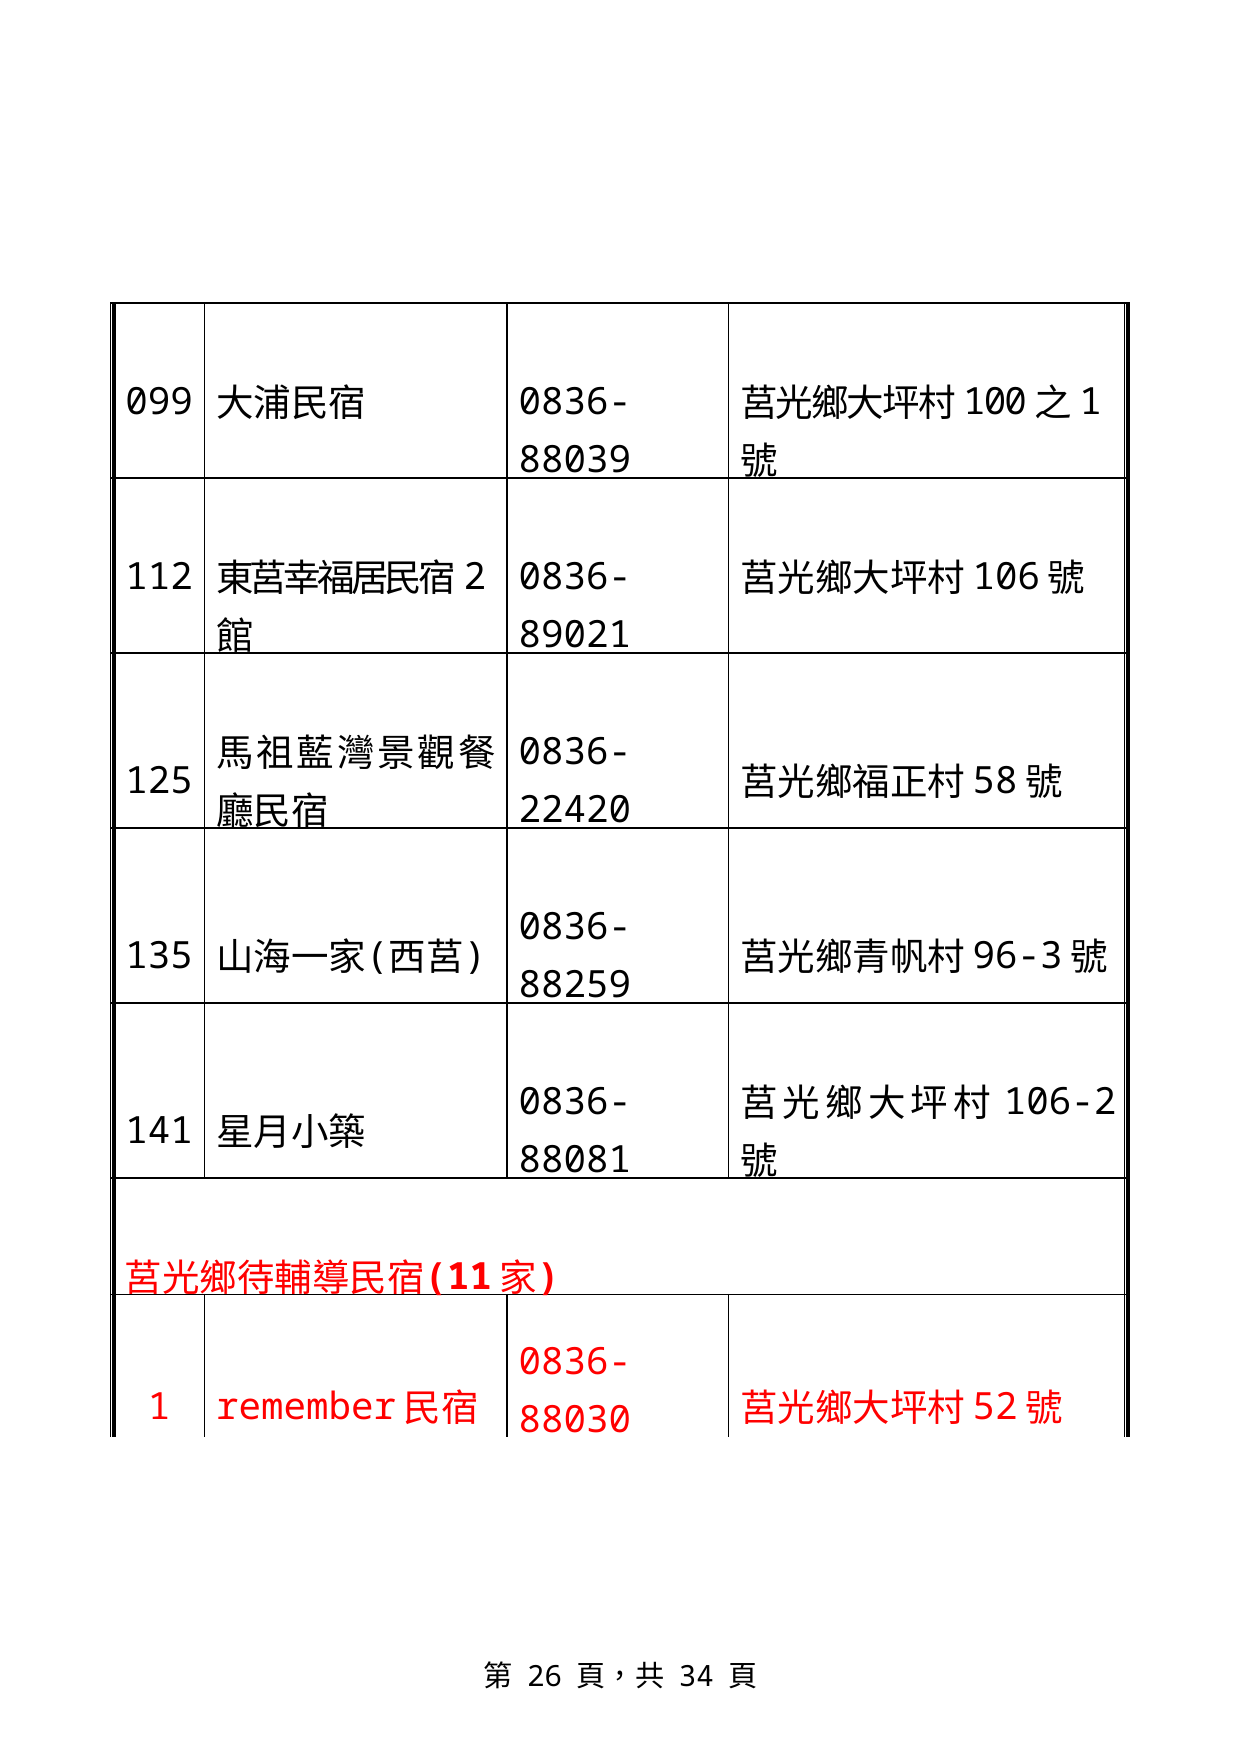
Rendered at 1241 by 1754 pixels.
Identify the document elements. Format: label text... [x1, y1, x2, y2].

table_cell 莒光鄉福正村58號 [729, 654, 1124, 827]
table_cell 1 [116, 1295, 204, 1437]
table_cell 莒光鄉青帆村96-3號 [729, 829, 1124, 1002]
table_cell 0836-88081 [508, 1004, 728, 1177]
table_cell 星月小築 [205, 1004, 506, 1177]
table_cell remember民宿 [205, 1295, 506, 1437]
table_cell 112 [116, 479, 204, 652]
table_cell 0836-88259 [508, 829, 728, 1002]
table_cell 莒光鄉大坪村106-2號 [729, 1004, 1124, 1177]
table_cell 馬祖藍灣景觀餐廳民宿 [205, 654, 506, 827]
table_cell 0836-88039 [508, 304, 728, 477]
table_cell 大浦民宿 [205, 304, 506, 477]
table_cell 125 [116, 654, 204, 827]
table_cell 135 [116, 829, 204, 1002]
table_cell 莒光鄉待輔導民宿(11家) [116, 1179, 1124, 1294]
table_cell 莒光鄉大坪村52號 [729, 1295, 1124, 1437]
table_cell 0836-88030 [508, 1295, 728, 1437]
table_cell 莒光鄉大坪村106號 [729, 479, 1124, 652]
table_cell 山海一家(西莒) [205, 829, 506, 1002]
table_cell 0836-89021 [508, 479, 728, 652]
table_cell 141 [116, 1004, 204, 1177]
table_cell 099 [116, 304, 204, 477]
table_cell 0836-22420 [508, 654, 728, 827]
table_cell 東莒幸福居民宿2館 [205, 479, 506, 652]
table_cell 莒光鄉大坪村100之1號 [729, 304, 1124, 477]
